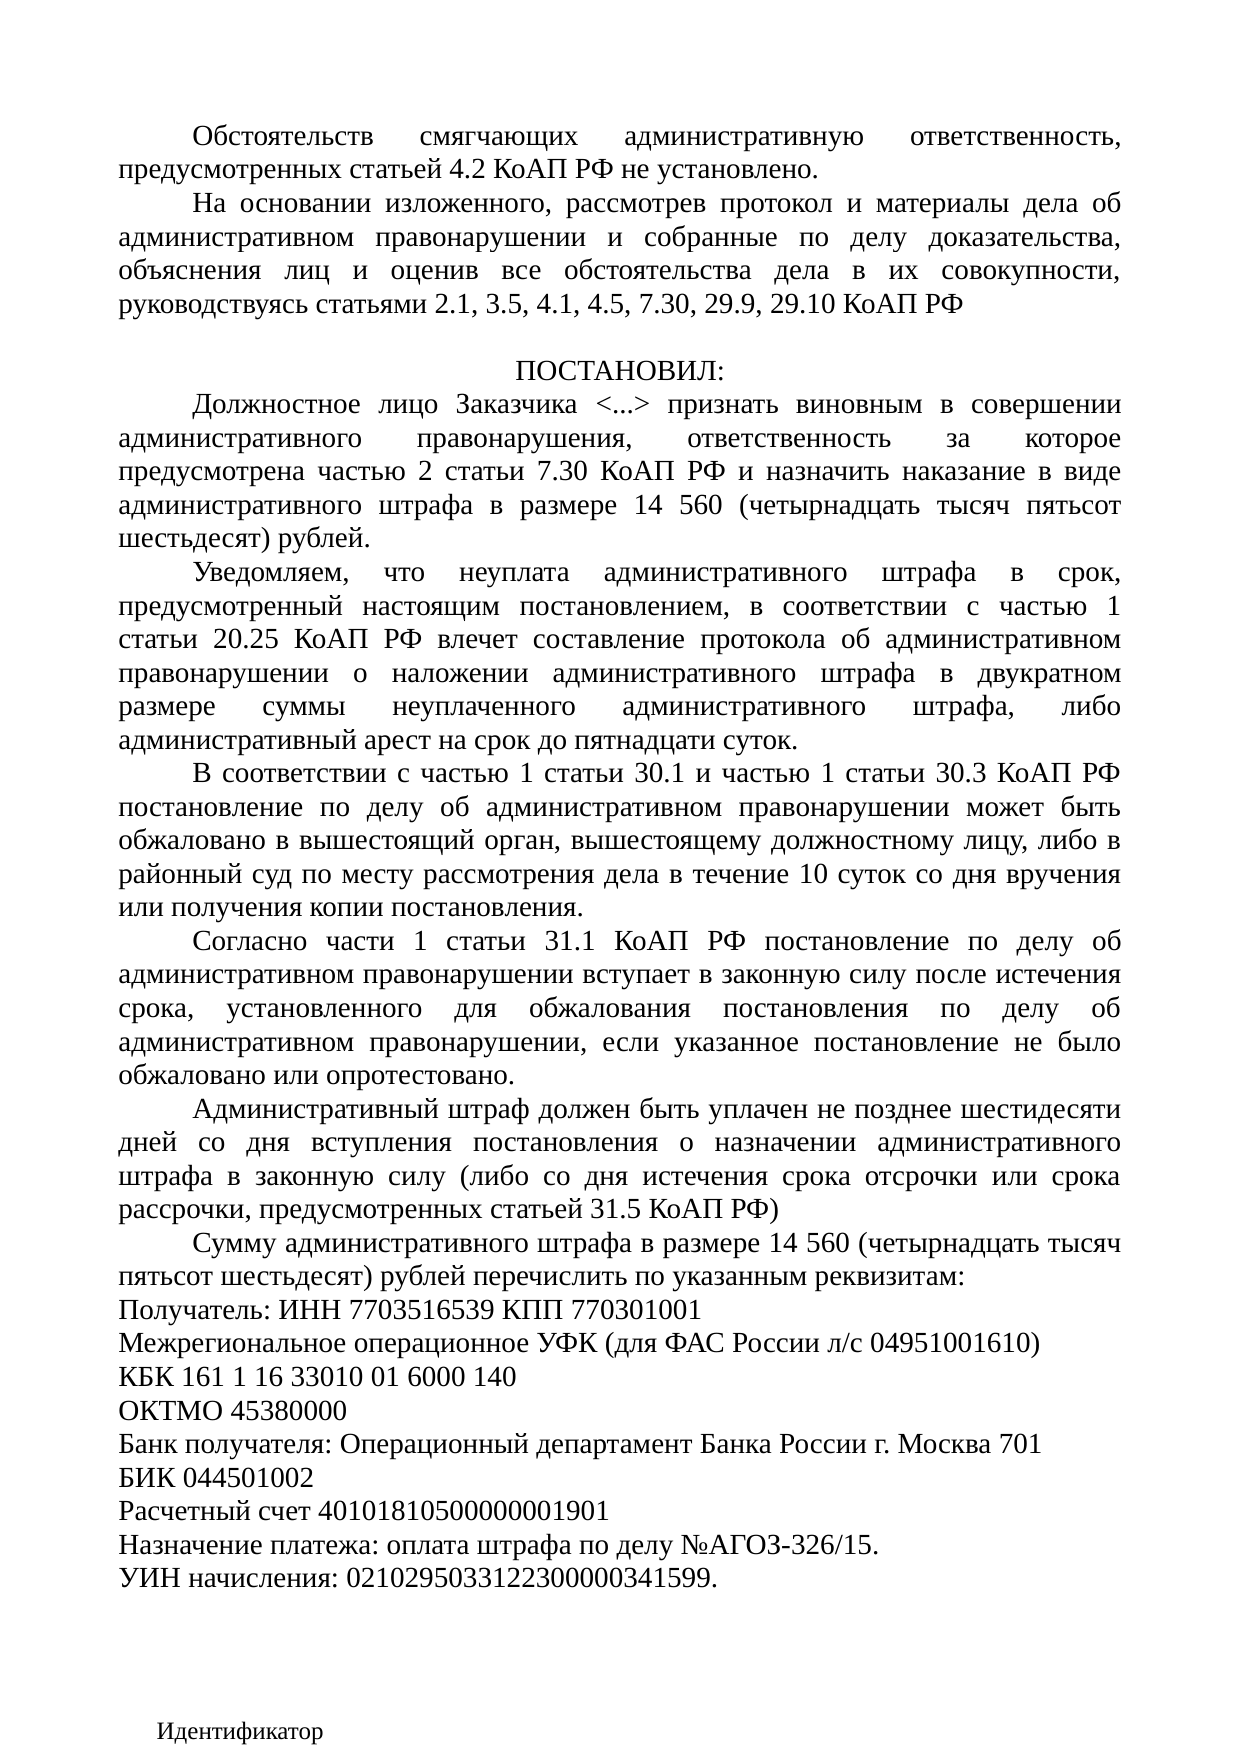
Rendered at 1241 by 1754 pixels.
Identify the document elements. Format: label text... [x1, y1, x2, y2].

text Межрегиональное операционное УФК (для ФАС России л/с 04951001610) [118, 1326, 1122, 1359]
text Расчетный счет 40101810500000001901 [118, 1493, 1122, 1527]
text Должностное лицо Заказчика <...> признать виновным в совершении административного правонарушения, ответственность за которое предусмотрена частью 2 статьи 7.30 КоАП РФ и назначить наказание в виде административного штрафа в размере 14 560 (четырнадцать тысяч пятьсот шестьдесят) рублей. [118, 386, 1122, 554]
text УИН начисления: 0210295033122300000341599. [118, 1560, 1122, 1594]
text Получатель: ИНН 7703516539 КПП 770301001 [118, 1292, 1122, 1326]
text В соответствии с частью 1 статьи 30.1 и частью 1 статьи 30.3 КоАП РФ постановление по делу об административном правонарушении может быть обжаловано в вышестоящий орган, вышестоящему должностному лицу, либо в районный суд по месту рассмотрения дела в течение 10 суток со дня вручения или получения копии постановления. [118, 755, 1122, 923]
text Сумму административного штрафа в размере 14 560 (четырнадцать тысяч пятьсот шестьдесят) рублей перечислить по указанным реквизитам: [118, 1225, 1122, 1292]
text Согласно части 1 статьи 31.1 КоАП РФ постановление по делу об административном правонарушении вступает в законную силу после истечения срока, установленного для обжалования постановления по делу об административном правонарушении, если указанное постановление не было обжаловано или опротестовано. [118, 923, 1122, 1091]
text БИК 044501002 [118, 1460, 1122, 1493]
text КБК 161 1 16 33010 01 6000 140 [118, 1359, 1122, 1393]
text Административный штраф должен быть уплачен не позднее шестидесяти дней со дня вступления постановления о назначении административного штрафа в законную силу (либо со дня истечения срока отсрочки или срока рассрочки, предусмотренных статьей 31.5 КоАП РФ) [118, 1091, 1122, 1225]
text ПОСТАНОВИЛ: [118, 353, 1122, 386]
text На основании изложенного, рассмотрев протокол и материалы дела об административном правонарушении и собранные по делу доказательства, объяснения лиц и оценив все обстоятельства дела в их совокупности, руководствуясь статьями 2.1, 3.5, 4.1, 4.5, 7.30, 29.9, 29.10 КоАП РФ [118, 185, 1122, 319]
text Обстоятельств смягчающих административную ответственность, предусмотренных статьей 4.2 КоАП РФ не установлено. [118, 118, 1122, 185]
text Банк получателя: Операционный департамент Банка России г. Москва 701 [118, 1426, 1122, 1460]
text Уведомляем, что неуплата административного штрафа в срок, предусмотренный настоящим постановлением, в соответствии с частью 1 статьи 20.25 КоАП РФ влечет составление протокола об административном правонарушении о наложении административного штрафа в двукратном размере суммы неуплаченного административного штрафа, либо административный арест на срок до пятнадцати суток. [118, 554, 1122, 755]
text ОКТМО 45380000 [118, 1393, 1122, 1426]
text Назначение платежа: оплата штрафа по делу №АГОЗ-326/15. [118, 1527, 1122, 1560]
